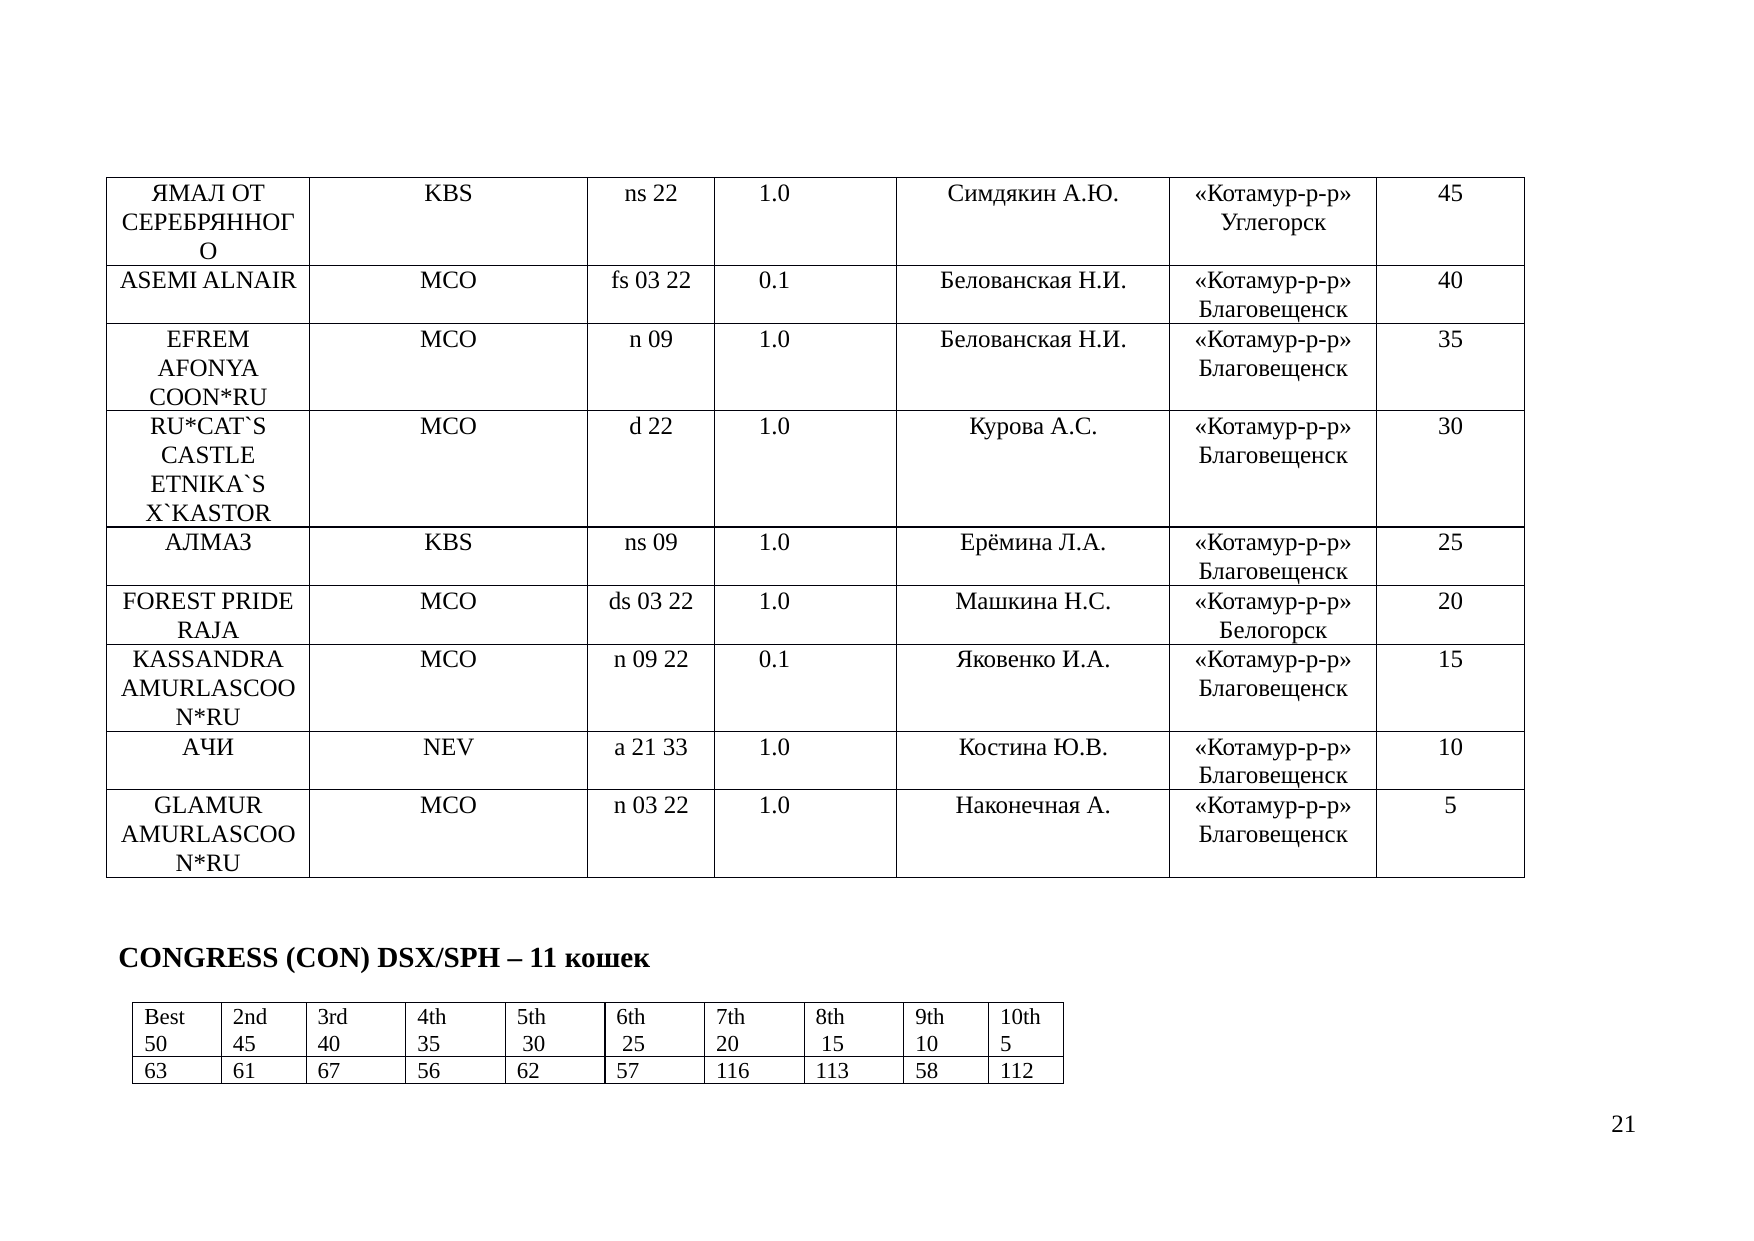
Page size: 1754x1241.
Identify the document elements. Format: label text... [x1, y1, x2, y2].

table_cell ns 22 [588, 178, 714, 264]
table_cell «Котамур-р-р» Благовещенск [1170, 411, 1376, 526]
table_cell 1.0 [715, 586, 896, 643]
table_cell MCO [310, 586, 587, 643]
table_cell ds 03 22 [588, 586, 714, 643]
table_cell MCO [310, 266, 587, 323]
table_cell «Котамур-р-р» Белогорск [1170, 586, 1376, 643]
table_cell 112 [989, 1057, 1063, 1083]
table_cell Ерёмина Л.А. [897, 528, 1169, 585]
table_cell 1.0 [715, 324, 896, 410]
table_cell КASSANDRA AMURLASCOON*RU [107, 645, 309, 731]
table_cell KBS [310, 178, 587, 264]
table_cell NEV [310, 732, 587, 789]
table_cell 20 [1377, 586, 1524, 643]
table_cell 67 [307, 1057, 405, 1083]
table_cell FOREST PRIDE RAJA [107, 586, 309, 643]
table_cell 5 [1377, 790, 1524, 877]
table_cell 1.0 [715, 528, 896, 585]
table_cell Белованская Н.И. [897, 266, 1169, 323]
table_cell n 03 22 [588, 790, 714, 877]
table_header 8th 15 [805, 1003, 903, 1056]
table_cell Костина Ю.В. [897, 732, 1169, 789]
table_header 10th 5 [989, 1003, 1063, 1056]
table_cell n 09 22 [588, 645, 714, 731]
table_cell 1.0 [715, 178, 896, 264]
table_cell 116 [705, 1057, 804, 1083]
text CONGRESS (CON) DSX/SPH – 11 кошек [118, 940, 1636, 973]
table_cell n 09 [588, 324, 714, 410]
table_cell MCO [310, 324, 587, 410]
table_cell GLAMUR AMURLASCOON*RU [107, 790, 309, 877]
table_cell «Котамур-р-р» Благовещенск [1170, 790, 1376, 877]
table_cell «Котамур-р-р» Благовещенск [1170, 645, 1376, 731]
table_header 4th 35 [406, 1003, 505, 1056]
table_cell Симдякин А.Ю. [897, 178, 1169, 264]
table_cell d 22 [588, 411, 714, 526]
table_cell 57 [606, 1057, 704, 1083]
table_cell RU*CAT`S CASTLE ETNIKA`S X`KASTOR [107, 411, 309, 526]
table_cell 30 [1377, 411, 1524, 526]
table_cell «Котамур-р-р» Благовещенск [1170, 732, 1376, 789]
table_cell 10 [1377, 732, 1524, 789]
table_cell 1.0 [715, 790, 896, 877]
table_cell KBS [310, 528, 587, 585]
table_cell fs 03 22 [588, 266, 714, 323]
table_cell 1.0 [715, 732, 896, 789]
table_cell Яковенко И.А. [897, 645, 1169, 731]
table_cell ns 09 [588, 528, 714, 585]
table_cell «Котамур-р-р» Благовещенск [1170, 266, 1376, 323]
table_cell 61 [222, 1057, 306, 1083]
table_cell 113 [805, 1057, 903, 1083]
table_cell АЛМАЗ [107, 528, 309, 585]
table_cell 63 [133, 1057, 221, 1083]
table_cell ЯМАЛ ОТ СЕРЕБРЯННОГО [107, 178, 309, 264]
table_cell MCO [310, 411, 587, 526]
table_header 5th 30 [506, 1003, 604, 1056]
table_cell EFREM AFONYA COON*RU [107, 324, 309, 410]
table_cell Белованская Н.И. [897, 324, 1169, 410]
table_cell «Котамур-р-р» Благовещенск [1170, 324, 1376, 410]
table_header 6th 25 [606, 1003, 704, 1056]
table_header 2nd 45 [222, 1003, 306, 1056]
table_cell Курова А.С. [897, 411, 1169, 526]
table_cell MCO [310, 790, 587, 877]
table_cell ASEMI ALNAIR [107, 266, 309, 323]
table_cell «Котамур-р-р» Углегорск [1170, 178, 1376, 264]
table_cell 62 [506, 1057, 604, 1083]
table_header Best 50 [133, 1003, 221, 1056]
table_cell 58 [904, 1057, 988, 1083]
table_cell 15 [1377, 645, 1524, 731]
table_cell «Котамур-р-р» Благовещенск [1170, 528, 1376, 585]
table_cell 45 [1377, 178, 1524, 264]
table_cell 25 [1377, 528, 1524, 585]
table_cell MCO [310, 645, 587, 731]
table_header 3rd 40 [307, 1003, 405, 1056]
table_cell 35 [1377, 324, 1524, 410]
table_cell 0.1 [715, 645, 896, 731]
table_cell 0.1 [715, 266, 896, 323]
table_cell a 21 33 [588, 732, 714, 789]
table_cell Наконечная А. [897, 790, 1169, 877]
table_cell 56 [406, 1057, 505, 1083]
table_header 7th 20 [705, 1003, 804, 1056]
table_cell AЧИ [107, 732, 309, 789]
table_cell Машкина Н.С. [897, 586, 1169, 643]
table_header 9th 10 [904, 1003, 988, 1056]
table_cell 40 [1377, 266, 1524, 323]
table_cell 1.0 [715, 411, 896, 526]
